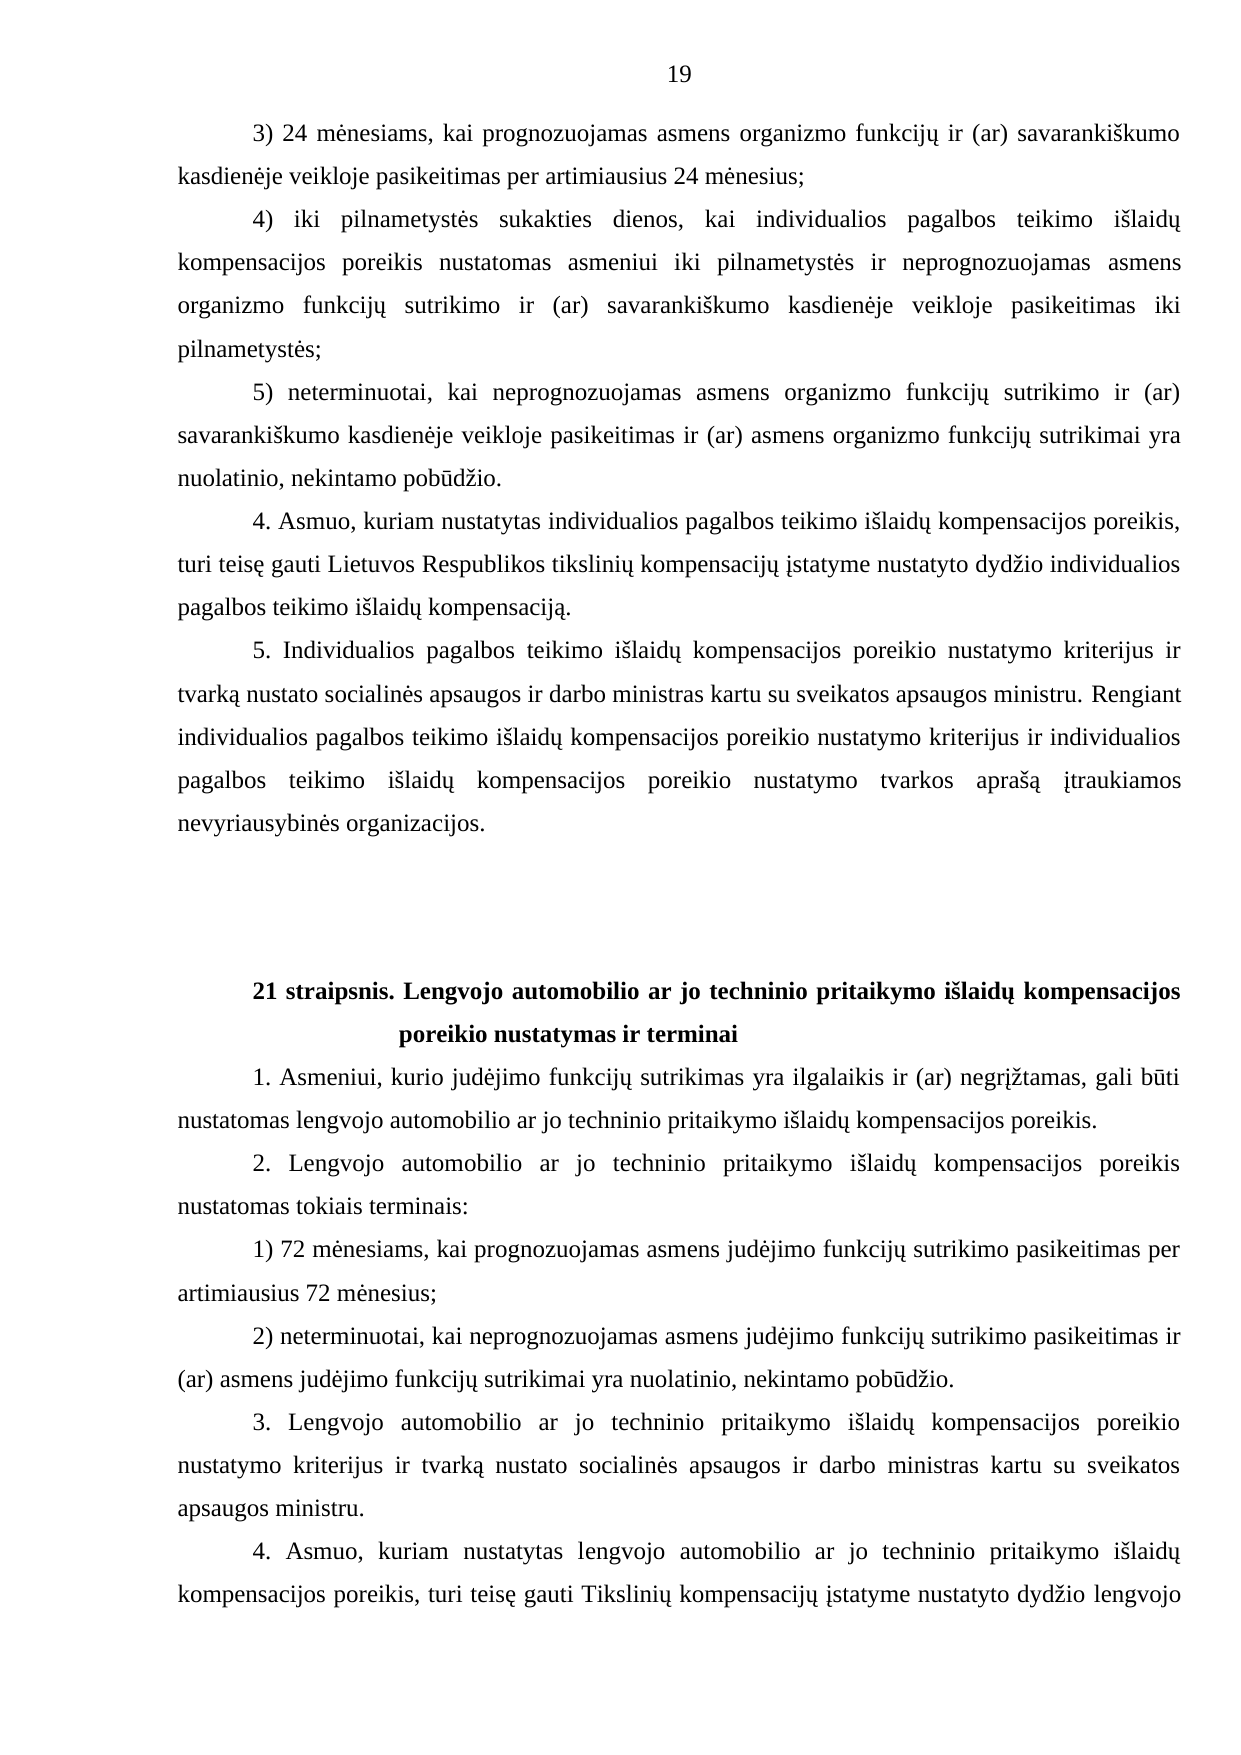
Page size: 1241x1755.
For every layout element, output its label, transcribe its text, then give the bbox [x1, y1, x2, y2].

text 3) 24 mėnesiams, kai prognozuojamas asmens organizmo funkcijų ir (ar) savarankiškumo kasdienėje veikloje pasikeitimas per artimiausius 24 mėnesius; [177, 118, 1181, 190]
text 2. Lengvojo automobilio ar jo techninio pritaikymo išlaidų kompensacijos poreikis nustatomas tokiais terminais: [177, 1148, 1181, 1220]
text 4) iki pilnametystės sukakties dienos, kai individualios pagalbos teikimo išlaidų kompensacijos poreikis nustatomas asmeniui iki pilnametystės ir neprognozuojamas asmens organizmo funkcijų sutrikimo ir (ar) savarankiškumo kasdienėje veikloje pasikeitimas iki pilnametystės; [177, 204, 1181, 362]
text 5. Individualios pagalbos teikimo išlaidų kompensacijos poreikio nustatymo kriterijus ir tvarką nustato socialinės apsaugos ir darbo ministras kartu su sveikatos apsaugos ministru. Rengiant individualios pagalbos teikimo išlaidų kompensacijos poreikio nustatymo kriterijus ir individualios pagalbos teikimo išlaidų kompensacijos poreikio nustatymo tvarkos aprašą įtraukiamos nevyriausybinės organizacijos. [177, 636, 1181, 837]
text 21 straipsnis. Lengvojo automobilio ar jo techninio pritaikymo išlaidų kompensacijos poreikio nustatymas ir terminai [252, 976, 1181, 1048]
text 2) neterminuotai, kai neprognozuojamas asmens judėjimo funkcijų sutrikimo pasikeitimas ir (ar) asmens judėjimo funkcijų sutrikimai yra nuolatinio, nekintamo pobūdžio. [177, 1321, 1181, 1393]
text 1) 72 mėnesiams, kai prognozuojamas asmens judėjimo funkcijų sutrikimo pasikeitimas per artimiausius 72 mėnesius; [177, 1234, 1181, 1306]
text 4. Asmuo, kuriam nustatytas individualios pagalbos teikimo išlaidų kompensacijos poreikis, turi teisę gauti Lietuvos Respublikos tikslinių kompensacijų įstatyme nustatyto dydžio individualios pagalbos teikimo išlaidų kompensaciją. [177, 506, 1181, 621]
text 1. Asmeniui, kurio judėjimo funkcijų sutrikimas yra ilgalaikis ir (ar) negrįžtamas, gali būti nustatomas lengvojo automobilio ar jo techninio pritaikymo išlaidų kompensacijos poreikis. [177, 1062, 1181, 1134]
text 3. Lengvojo automobilio ar jo techninio pritaikymo išlaidų kompensacijos poreikio nustatymo kriterijus ir tvarką nustato socialinės apsaugos ir darbo ministras kartu su sveikatos apsaugos ministru. [177, 1407, 1181, 1522]
text 4. Asmuo, kuriam nustatytas lengvojo automobilio ar jo techninio pritaikymo išlaidų kompensacijos poreikis, turi teisę gauti Tikslinių kompensacijų įstatyme nustatyto dydžio lengvojo [177, 1536, 1181, 1608]
text 5) neterminuotai, kai neprognozuojamas asmens organizmo funkcijų sutrikimo ir (ar) savarankiškumo kasdienėje veikloje pasikeitimas ir (ar) asmens organizmo funkcijų sutrikimai yra nuolatinio, nekintamo pobūdžio. [177, 377, 1181, 492]
